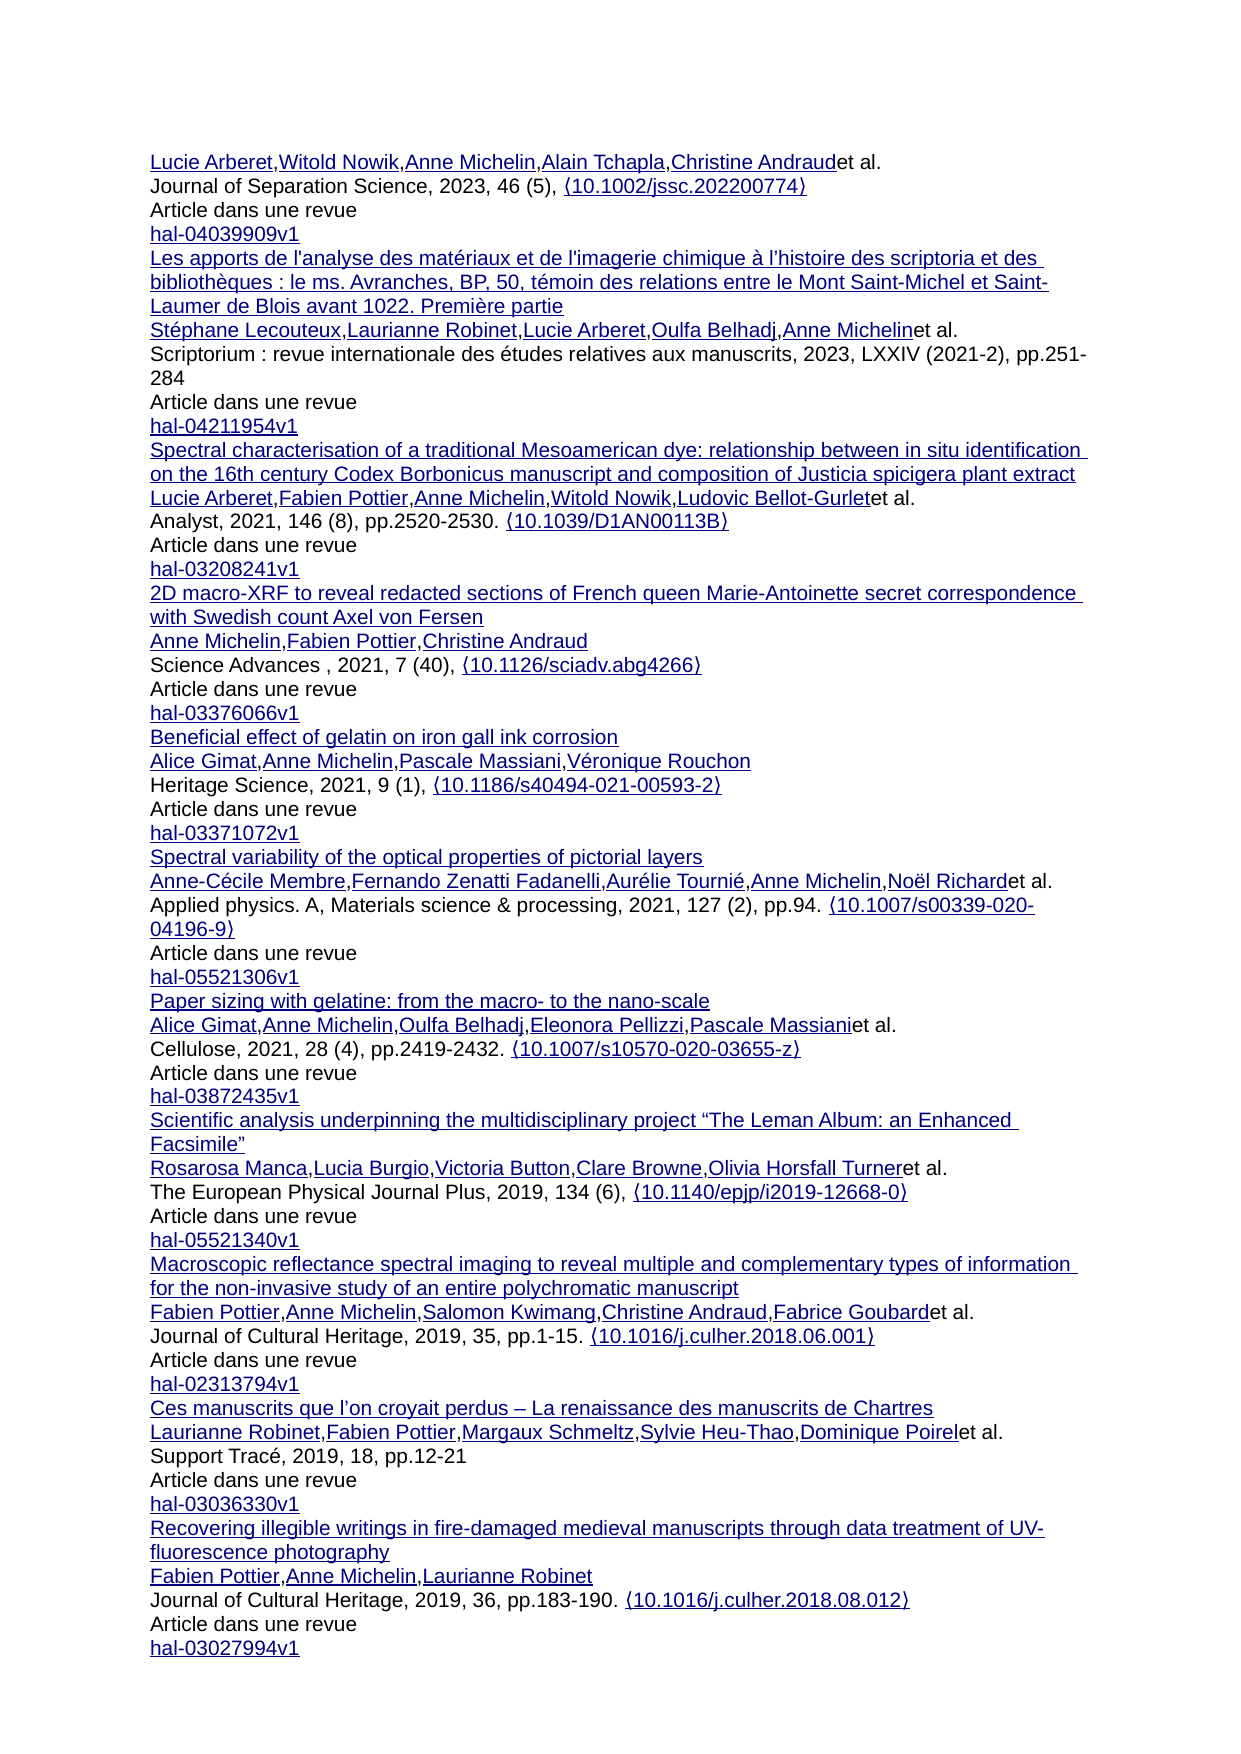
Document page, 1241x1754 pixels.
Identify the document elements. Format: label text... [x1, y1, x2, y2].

table_cell Spectral variability of the optical properties of pictorial layers Anne-Cécile Membre,Fernando Zenatti Fadanelli,Aurélie Tournié,Anne Michelin,Noël Richardet al. Applied physics. A, Materials science & processing, 2021, 127 (2), pp.94. ⟨10.1007/s00339-020-04196-9⟩ Article dans une revue hal-05521306v1 [150, 845, 1090, 988]
table_cell Recovering illegible writings in fire-damaged medieval manuscripts through data treatment of UV-fluorescence photography Fabien Pottier,Anne Michelin,Laurianne Robinet Journal of Cultural Heritage, 2019, 36, pp.183-190. ⟨10.1016/j.culher.2018.08.012⟩ Article dans une revue hal-03027994v1 [150, 1516, 1090, 1659]
table_cell Scientific analysis underpinning the multidisciplinary project “The Leman Album: an Enhanced Facsimile” Rosarosa Manca,Lucia Burgio,Victoria Button,Clare Browne,Olivia Horsfall Turneret al. The European Physical Journal Plus, 2019, 134 (6), ⟨10.1140/epjp/i2019-12668-0⟩ Article dans une revue hal-05521340v1 [150, 1108, 1090, 1252]
table_cell Les apports de l'analyse des matériaux et de l'imagerie chimique à l’histoire des scriptoria et des bibliothèques : le ms. Avranches, BP, 50, témoin des relations entre le Mont Saint-Michel et Saint-Laumer de Blois avant 1022. Première partie Stéphane Lecouteux,Laurianne Robinet,Lucie Arberet,Oulfa Belhadj,Anne Michelinet al. Scriptorium : revue internationale des études relatives aux manuscrits, 2023, LXXIV (2021-2), pp.251-284 Article dans une revue hal-04211954v1 [150, 246, 1090, 437]
table_cell Paper sizing with gelatine: from the macro- to the nano-scale Alice Gimat,Anne Michelin,Oulfa Belhadj,Eleonora Pellizzi,Pascale Massianiet al. Cellulose, 2021, 28 (4), pp.2419-2432. ⟨10.1007/s10570-020-03655-z⟩ Article dans une revue hal-03872435v1 [150, 989, 1090, 1108]
table_cell 2D macro-XRF to reveal redacted sections of French queen Marie-Antoinette secret correspondence with Swedish count Axel von Fersen Anne Michelin,Fabien Pottier,Christine Andraud Science Advances , 2021, 7 (40), ⟨10.1126/sciadv.abg4266⟩ Article dans une revue hal-03376066v1 [150, 581, 1090, 725]
table_cell Macroscopic reflectance spectral imaging to reveal multiple and complementary types of information for the non-invasive study of an entire polychromatic manuscript Fabien Pottier,Anne Michelin,Salomon Kwimang,Christine Andraud,Fabrice Goubardet al. Journal of Cultural Heritage, 2019, 35, pp.1-15. ⟨10.1016/j.culher.2018.06.001⟩ Article dans une revue hal-02313794v1 [150, 1252, 1090, 1396]
table_cell Beneficial effect of gelatin on iron gall ink corrosion Alice Gimat,Anne Michelin,Pascale Massiani,Véronique Rouchon Heritage Science, 2021, 9 (1), ⟨10.1186/s40494-021-00593-2⟩ Article dans une revue hal-03371072v1 [150, 725, 1090, 845]
table_cell Ces manuscrits que l’on croyait perdus – La renaissance des manuscrits de Chartres Laurianne Robinet,Fabien Pottier,Margaux Schmeltz,Sylvie Heu-Thao,Dominique Poirelet al. Support Tracé, 2019, 18, pp.12-21 Article dans une revue hal-03036330v1 [150, 1396, 1090, 1516]
table_cell Spectral characterisation of a traditional Mesoamerican dye: relationship between in situ identification on the 16th century Codex Borbonicus manuscript and composition of Justicia spicigera plant extract Lucie Arberet,Fabien Pottier,Anne Michelin,Witold Nowik,Ludovic Bellot-Gurletet al. Analyst, 2021, 146 (8), pp.2520-2530. ⟨10.1039/D1AN00113B⟩ Article dans une revue hal-03208241v1 [150, 438, 1090, 581]
table_cell Lucie Arberet,Witold Nowik,Anne Michelin,Alain Tchapla,Christine Andraudet al. Journal of Separation Science, 2023, 46 (5), ⟨10.1002/jssc.202200774⟩ Article dans une revue hal-04039909v1 [150, 150, 1090, 246]
